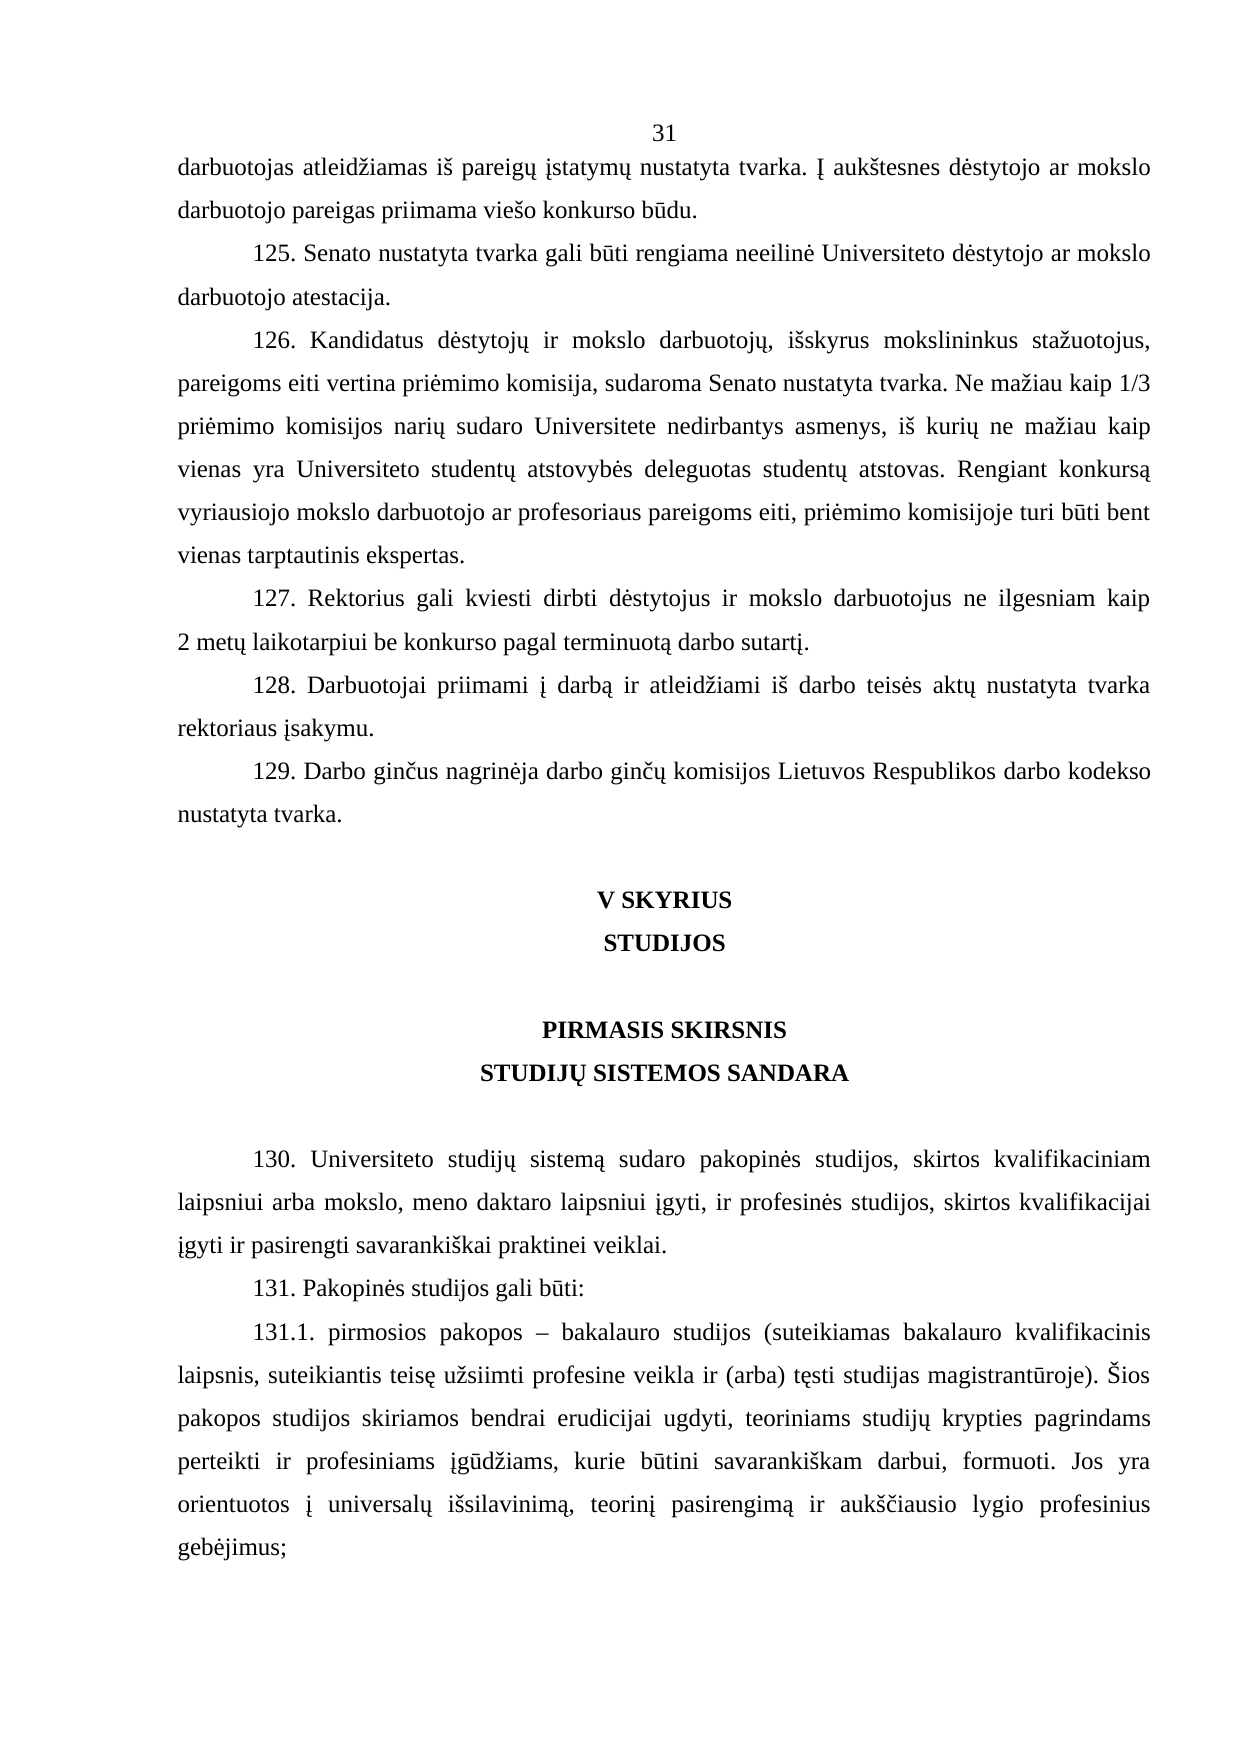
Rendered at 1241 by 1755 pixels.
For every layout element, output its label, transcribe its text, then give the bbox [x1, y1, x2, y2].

text 128. Darbuotojai priimami į darbą ir atleidžiami iš darbo teisės aktų nustatyta tvarka rektoriaus įsakymu. [177, 670, 1152, 742]
text V SKYRIUS [177, 885, 1152, 914]
text 125. Senato nustatyta tvarka gali būti rengiama neeilinė Universiteto dėstytojo ar mokslo darbuotojo atestacija. [177, 238, 1152, 310]
text STUDIJOS [177, 928, 1152, 957]
text 129. Darbo ginčus nagrinėja darbo ginčų komisijos Lietuvos Respublikos darbo kodekso nustatyta tvarka. [177, 756, 1152, 828]
text Studijų SISTEMOS SANDARA [177, 1058, 1152, 1087]
text 127. Rektorius gali kviesti dirbti dėstytojus ir mokslo darbuotojus ne ilgesniam kaip 2 metų laikotarpiui be konkurso pagal terminuotą darbo sutartį. [177, 583, 1152, 655]
text 126. Kandidatus dėstytojų ir mokslo darbuotojų, išskyrus mokslininkus stažuotojus, pareigoms eiti vertina priėmimo komisija, sudaroma Senato nustatyta tvarka. Ne mažiau kaip 1/3 priėmimo komisijos narių sudaro Universitete nedirbantys asmenys, iš kurių ne mažiau kaip vienas yra Universiteto studentų atstovybės deleguotas studentų atstovas. Rengiant konkursą vyriausiojo mokslo darbuotojo ar profesoriaus pareigoms eiti, priėmimo komisijoje turi būti bent vienas tarptautinis ekspertas. [177, 325, 1152, 569]
text PIRMASIS skirsnis [177, 1015, 1152, 1043]
text darbuotojas atleidžiamas iš pareigų įstatymų nustatyta tvarka. Į aukštesnes dėstytojo ar mokslo darbuotojo pareigas priimama viešo konkurso būdu. [177, 152, 1152, 224]
text 131.1. pirmosios pakopos – bakalauro studijos (suteikiamas bakalauro kvalifikacinis laipsnis, suteikiantis teisę užsiimti profesine veikla ir (arba) tęsti studijas magistrantūroje). Šios pakopos studijos skiriamos bendrai erudicijai ugdyti, teoriniams studijų krypties pagrindams perteikti ir profesiniams įgūdžiams, kurie būtini savarankiškam darbui, formuoti. Jos yra orientuotos į universalų išsilavinimą, teorinį pasirengimą ir aukščiausio lygio profesinius gebėjimus; [177, 1317, 1152, 1561]
text 131. Pakopinės studijos gali būti: [177, 1273, 1152, 1302]
text 130. Universiteto studijų sistemą sudaro pakopinės studijos, skirtos kvalifikaciniam laipsniui arba mokslo, meno daktaro laipsniui įgyti, ir profesinės studijos, skirtos kvalifikacijai įgyti ir pasirengti savarankiškai praktinei veiklai. [177, 1144, 1152, 1259]
